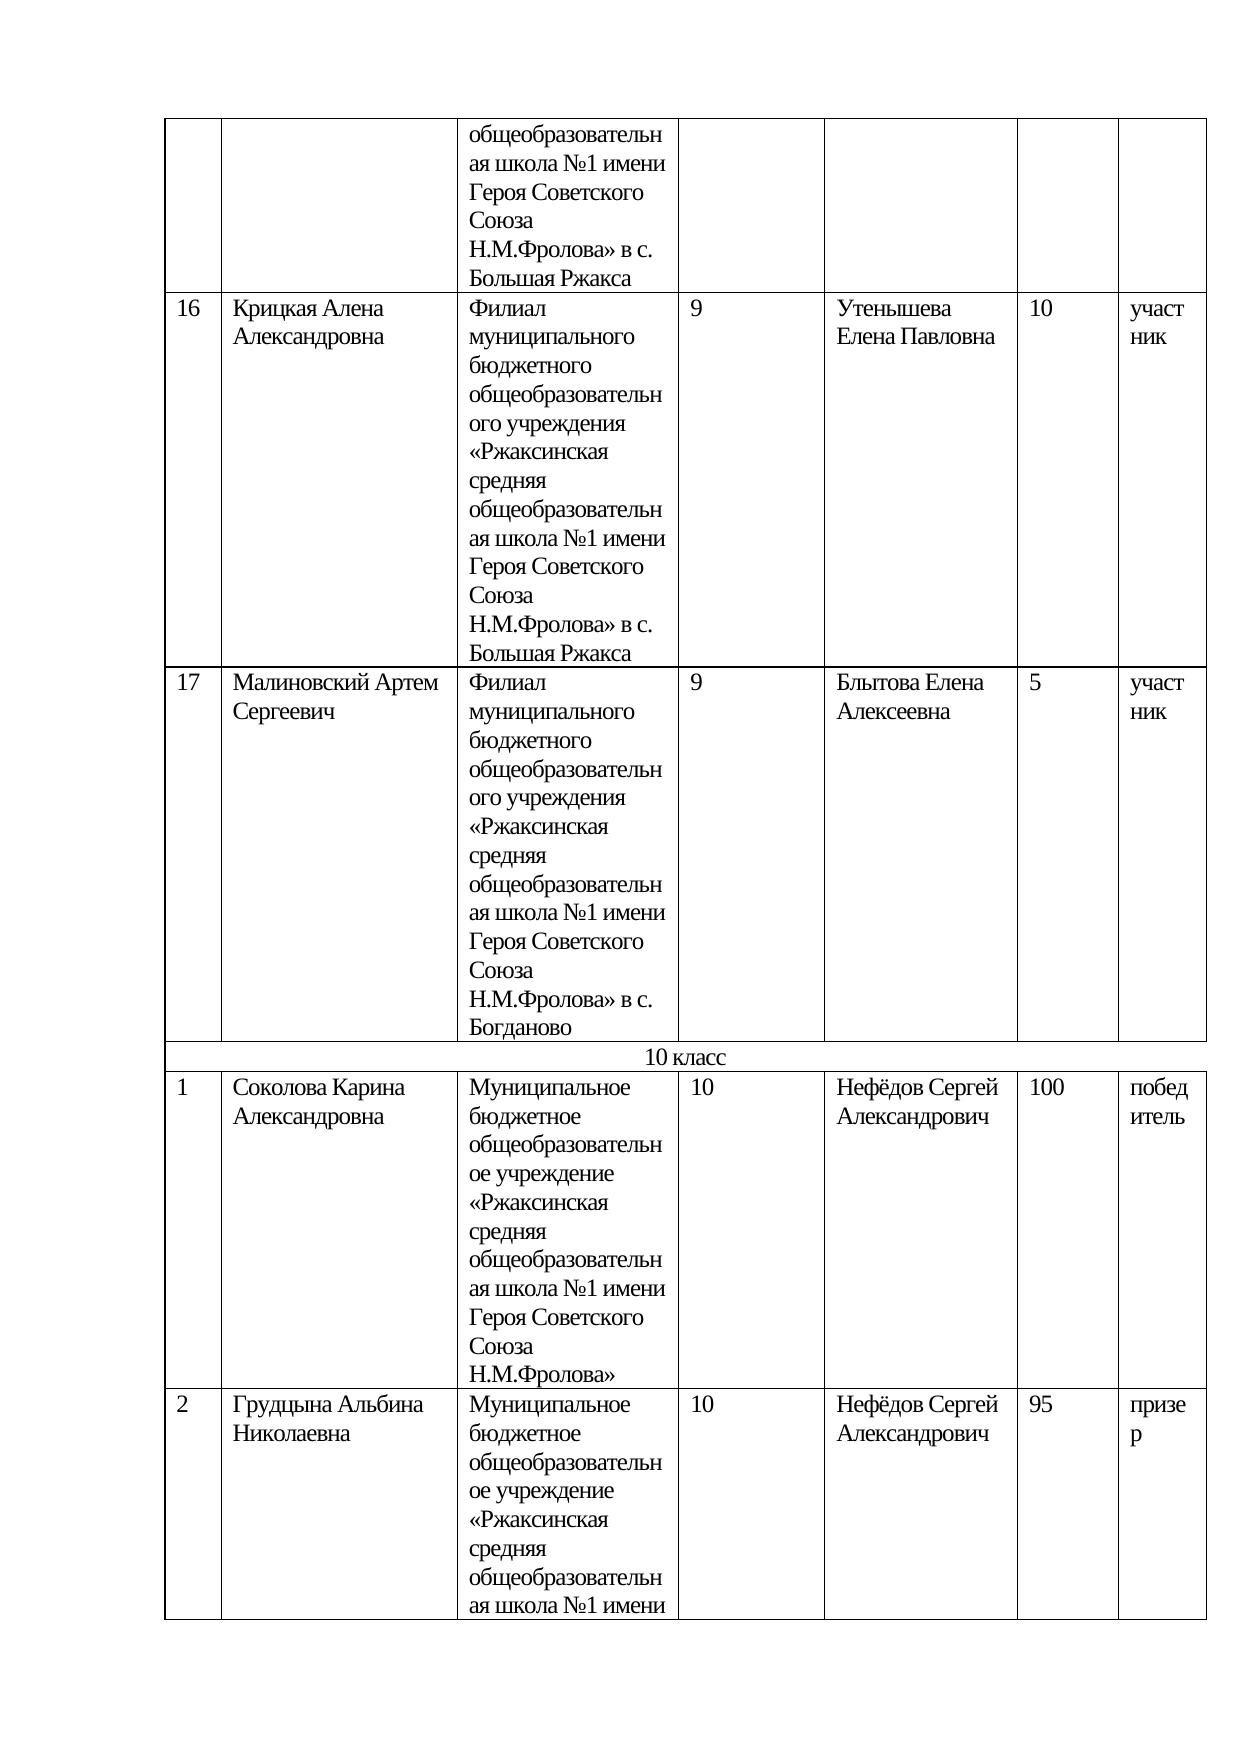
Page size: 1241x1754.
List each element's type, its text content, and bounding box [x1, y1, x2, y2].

table_cell 17 [166, 668, 221, 1041]
table_cell 10 [679, 1389, 824, 1619]
table_cell 10 класс [166, 1042, 1206, 1071]
table_cell [825, 119, 1017, 292]
table_cell 2 [166, 1389, 221, 1619]
table_cell [166, 119, 221, 292]
table_cell [222, 119, 457, 292]
table_cell Филиал муниципального бюджетного общеобразовательного учреждения «Ржаксинская средняя общеобразовательная школа №1 имени Героя Советского Союза Н.М.Фролова» в с. Большая Ржакса [458, 293, 678, 666]
table_cell 100 [1018, 1072, 1118, 1388]
table_cell общеобразовательная школа №1 имени Героя Советского Союза Н.М.Фролова» в с. Большая Ржакса [458, 119, 678, 292]
table_cell 10 [1018, 293, 1118, 666]
table_cell 9 [679, 668, 824, 1041]
table_cell участник [1119, 668, 1206, 1041]
table_cell [1119, 119, 1206, 292]
table_cell Муниципальное бюджетное общеобразовательное учреждение «Ржаксинская средняя общеобразовательная школа №1 имени [458, 1389, 678, 1619]
table_cell 10 [679, 1072, 824, 1388]
table_cell [1018, 119, 1118, 292]
table_cell участник [1119, 293, 1206, 666]
table_cell 9 [679, 293, 824, 666]
table_cell Филиал муниципального бюджетного общеобразовательного учреждения «Ржаксинская средняя общеобразовательная школа №1 имени Героя Советского Союза Н.М.Фролова» в с. Богданово [458, 668, 678, 1041]
table_cell Грудцына Альбина Николаевна [222, 1389, 457, 1619]
table_cell Утенышева Елена Павловна [825, 293, 1017, 666]
table_cell Крицкая Алена Александровна [222, 293, 457, 666]
table_cell 16 [166, 293, 221, 666]
table_cell 95 [1018, 1389, 1118, 1619]
table_cell 5 [1018, 668, 1118, 1041]
table_cell Блытова Елена Алексеевна [825, 668, 1017, 1041]
table_cell Муниципальное бюджетное общеобразовательное учреждение «Ржаксинская средняя общеобразовательная школа №1 имени Героя Советского Союза Н.М.Фролова» [458, 1072, 678, 1388]
table_cell призер [1119, 1389, 1206, 1619]
table_cell 1 [166, 1072, 221, 1388]
table_cell Нефёдов Сергей Александрович [825, 1072, 1017, 1388]
table_cell Нефёдов Сергей Александрович [825, 1389, 1017, 1619]
table_cell Соколова Карина Александровна [222, 1072, 457, 1388]
table_cell Малиновский Артем Сергеевич [222, 668, 457, 1041]
table_cell [679, 119, 824, 292]
table_cell победитель [1119, 1072, 1206, 1388]
